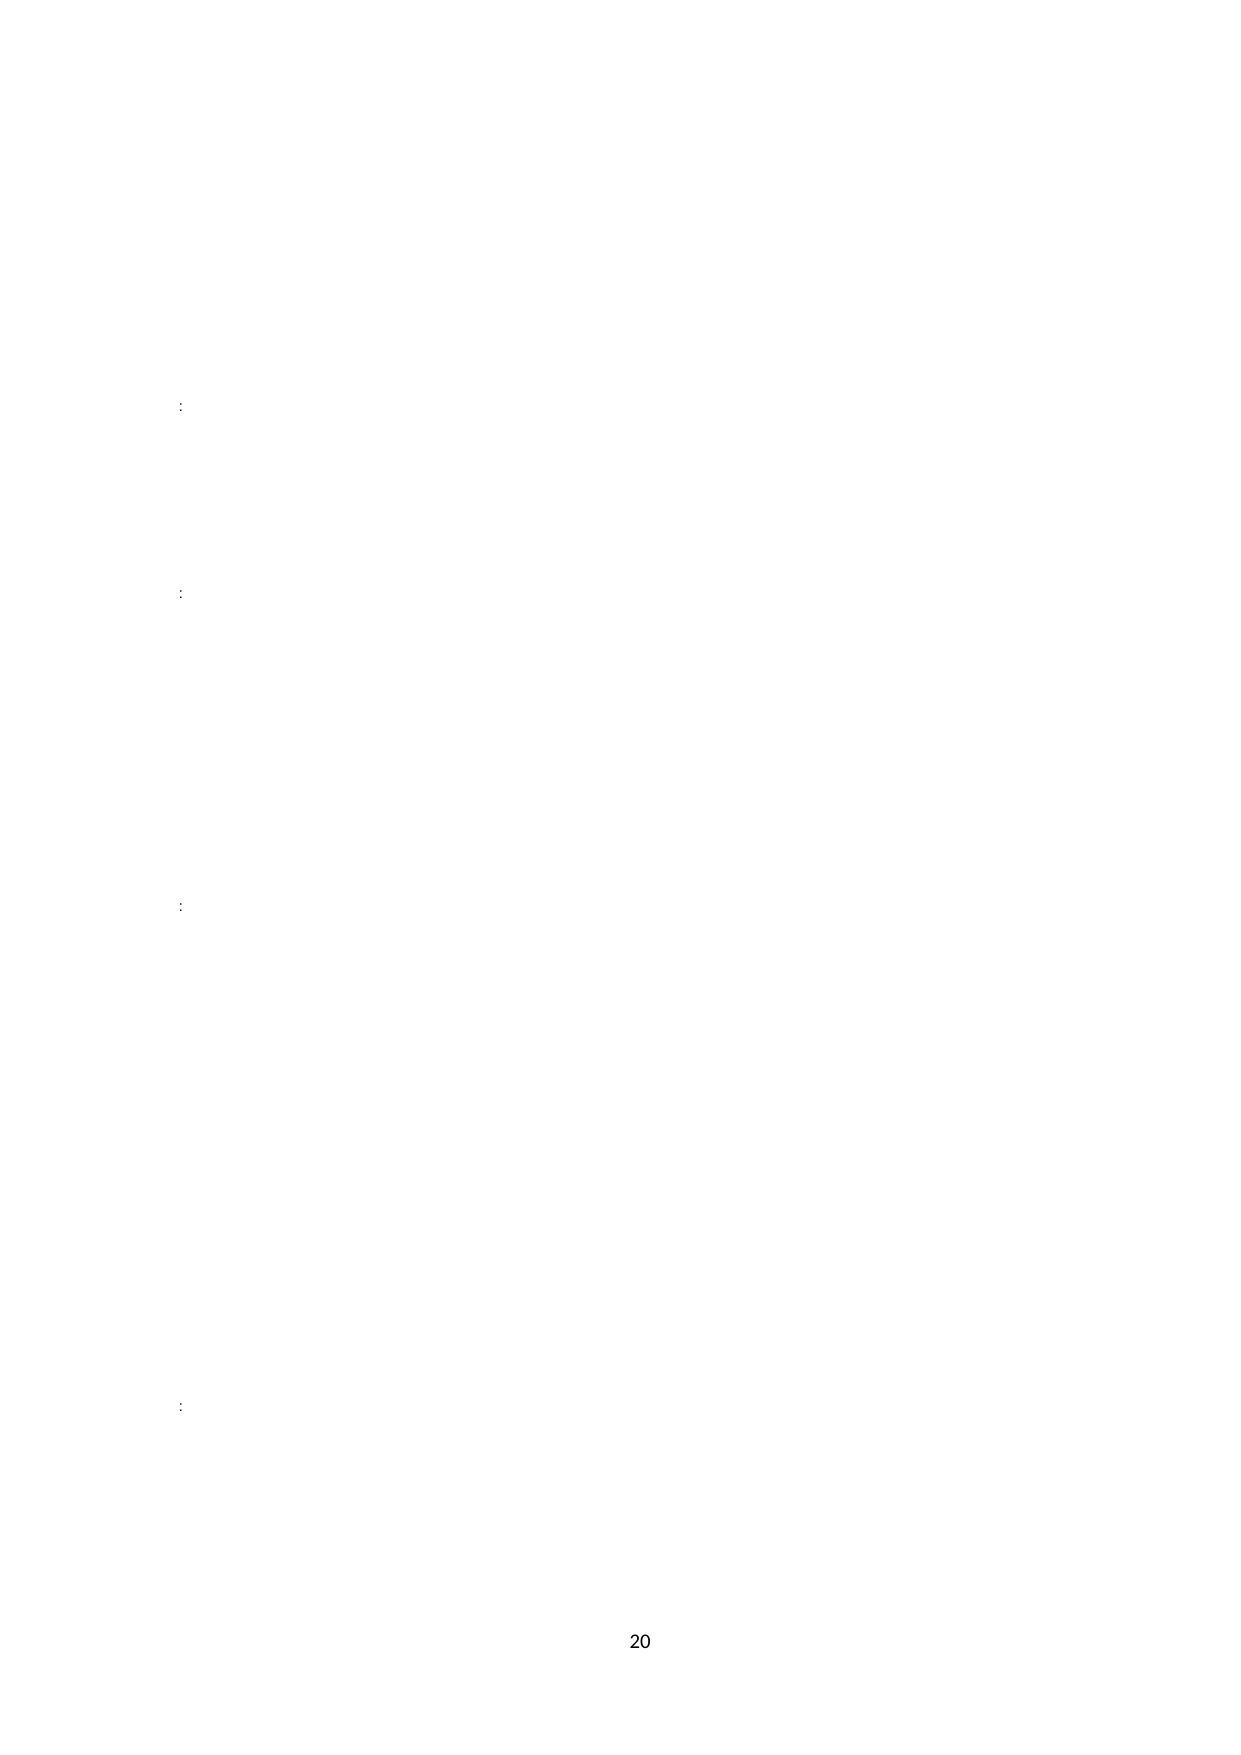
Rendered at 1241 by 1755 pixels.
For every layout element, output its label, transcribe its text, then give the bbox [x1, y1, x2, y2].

table_cell [1031, 1364, 1147, 1614]
table_cell [185, 552, 1031, 864]
table_cell [1031, 364, 1147, 552]
table_cell [1031, 114, 1147, 364]
table_cell : [172, 1364, 185, 1614]
table_cell Fax [72, 364, 172, 552]
table_cell [172, 114, 185, 364]
table_cell Home page [72, 864, 172, 1364]
table_cell Phone [72, 114, 172, 364]
table_cell : [172, 552, 185, 864]
table_cell [1031, 864, 1147, 1364]
table_cell E-mail [72, 552, 172, 864]
table_cell [185, 864, 1031, 1364]
table_cell [185, 1364, 1031, 1614]
table_cell [185, 364, 1031, 552]
table_cell Contact person [72, 1364, 172, 1614]
table_cell : [172, 364, 185, 552]
table_cell : [172, 864, 185, 1364]
table_cell [185, 114, 1031, 364]
table_cell [1031, 552, 1147, 864]
